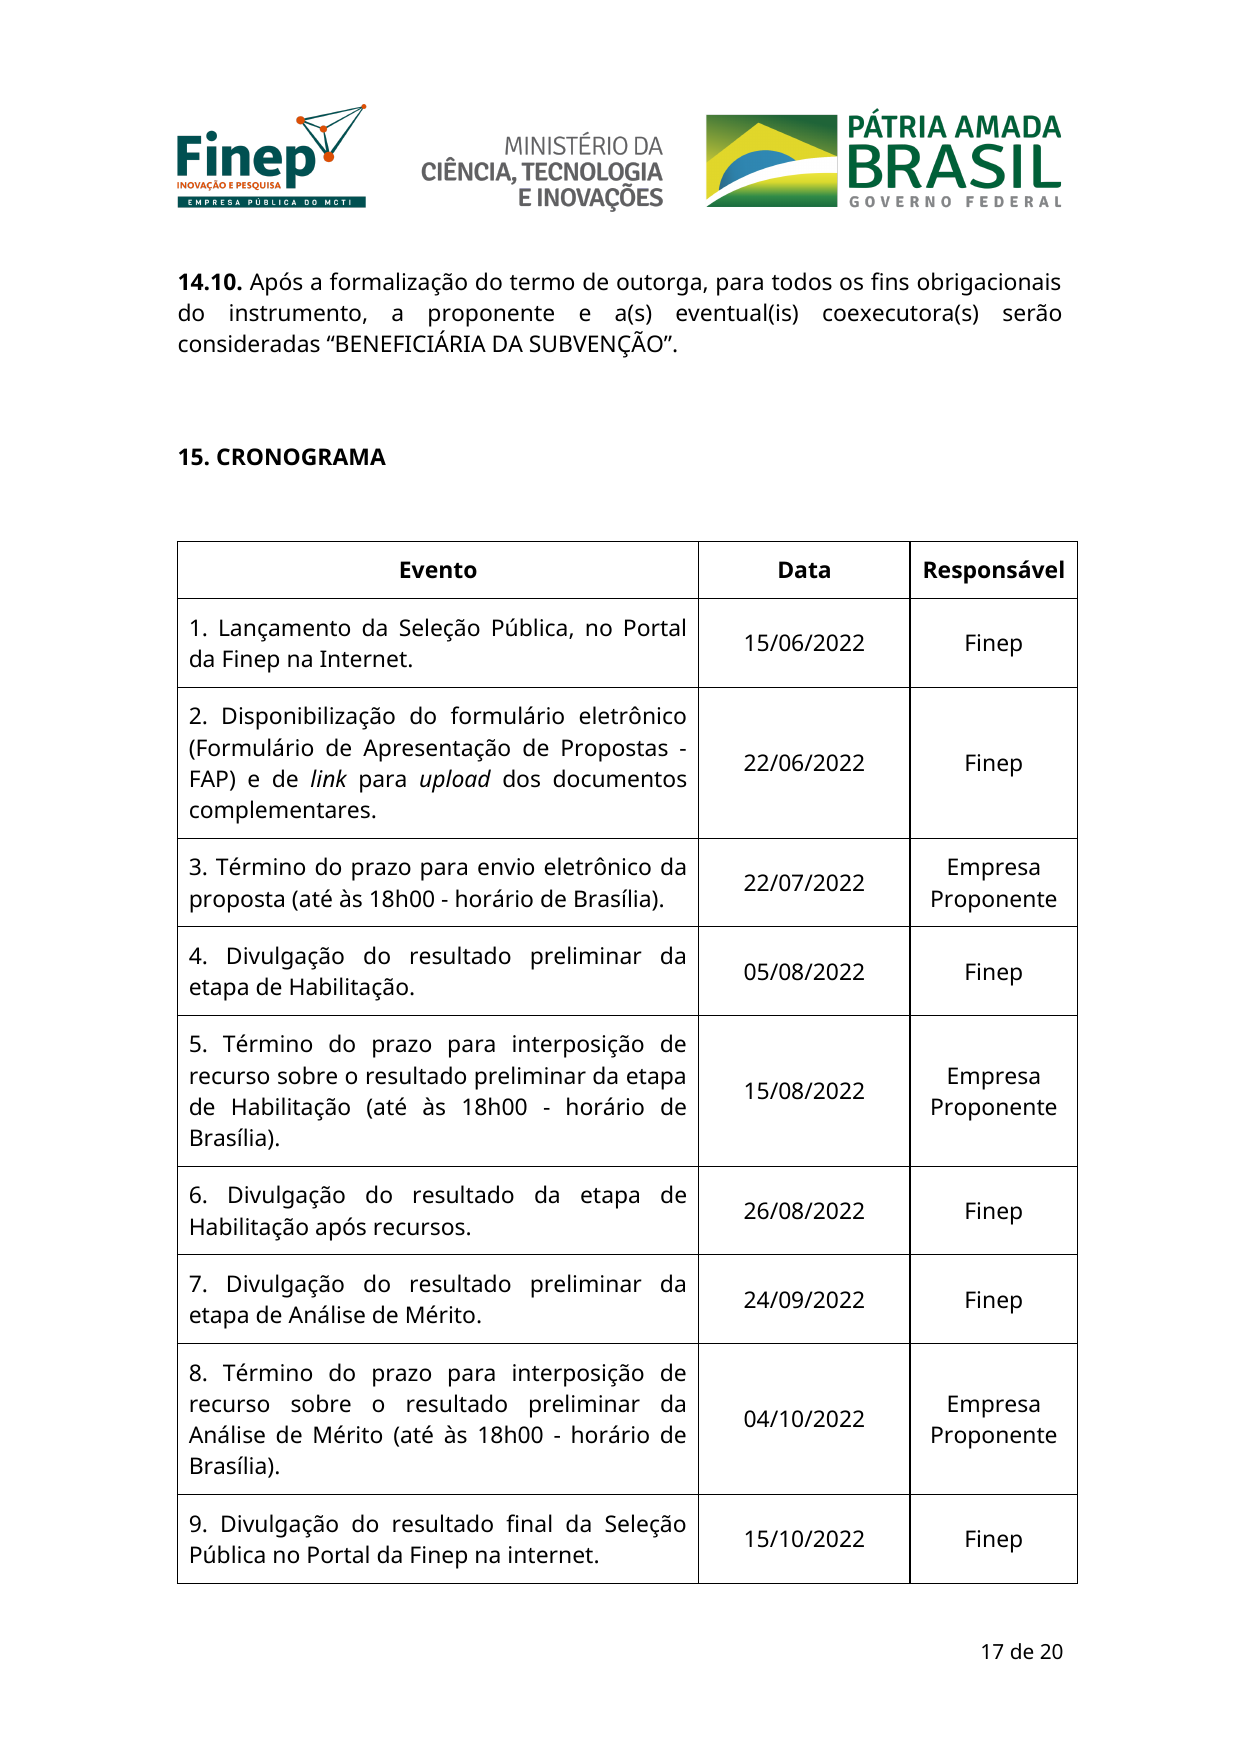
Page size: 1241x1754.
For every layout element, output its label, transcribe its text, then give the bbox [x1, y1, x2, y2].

table_cell 05/08/2022 [699, 927, 909, 1015]
table_cell Finep [911, 688, 1077, 838]
table_cell Finep [911, 927, 1077, 1015]
text 14.10. Após a formalização do termo de outorga, para todos os fins obrigacionais do instrumento, a proponente e a(s) eventual(is) coexecutora(s) serão consideradas “BENEFICIÁRIA DA SUBVENÇÃO”. [177, 266, 1063, 359]
table_cell Empresa Proponente [911, 839, 1077, 926]
table_cell 04/10/2022 [699, 1344, 909, 1494]
table_cell Finep [911, 599, 1077, 687]
table_cell 4. Divulgação do resultado preliminar da etapa de Habilitação. [178, 927, 698, 1015]
table_cell 22/06/2022 [699, 688, 909, 838]
table_cell 15/10/2022 [699, 1495, 909, 1582]
table_cell 22/07/2022 [699, 839, 909, 926]
table_cell 15/08/2022 [699, 1016, 909, 1166]
table_cell 15/06/2022 [699, 599, 909, 687]
table_cell Finep [911, 1167, 1077, 1254]
text 15. CRONOGRAMA [177, 441, 1063, 472]
table_cell Empresa Proponente [911, 1016, 1077, 1166]
table_cell 24/09/2022 [699, 1255, 909, 1343]
table_cell 26/08/2022 [699, 1167, 909, 1254]
table_cell 5. Término do prazo para interposição de recurso sobre o resultado preliminar da etapa de Habilitação (até às 18h00 - horário de Brasília). [178, 1016, 698, 1166]
table_cell Finep [911, 1255, 1077, 1343]
table_cell 3. Término do prazo para envio eletrônico da proposta (até às 18h00 - horário de Brasília). [178, 839, 698, 926]
table_cell Finep [911, 1495, 1077, 1582]
table_cell 2. Disponibilização do formulário eletrônico (Formulário de Apresentação de Propostas - FAP) e de link para upload dos documentos complementares. [178, 688, 698, 838]
table_header Data [699, 542, 909, 598]
table_cell 7. Divulgação do resultado preliminar da etapa de Análise de Mérito. [178, 1255, 698, 1343]
table_cell 1. Lançamento da Seleção Pública, no Portal da Finep na Internet. [178, 599, 698, 687]
table_cell Empresa Proponente [911, 1344, 1077, 1494]
table_cell 9. Divulgação do resultado final da Seleção Pública no Portal da Finep na internet. [178, 1495, 698, 1582]
table_header Responsável [911, 542, 1077, 598]
table_header Evento [178, 542, 698, 598]
table_cell 8. Término do prazo para interposição de recurso sobre o resultado preliminar da Análise de Mérito (até às 18h00 - horário de Brasília). [178, 1344, 698, 1494]
table_cell 6. Divulgação do resultado da etapa de Habilitação após recursos. [178, 1167, 698, 1254]
